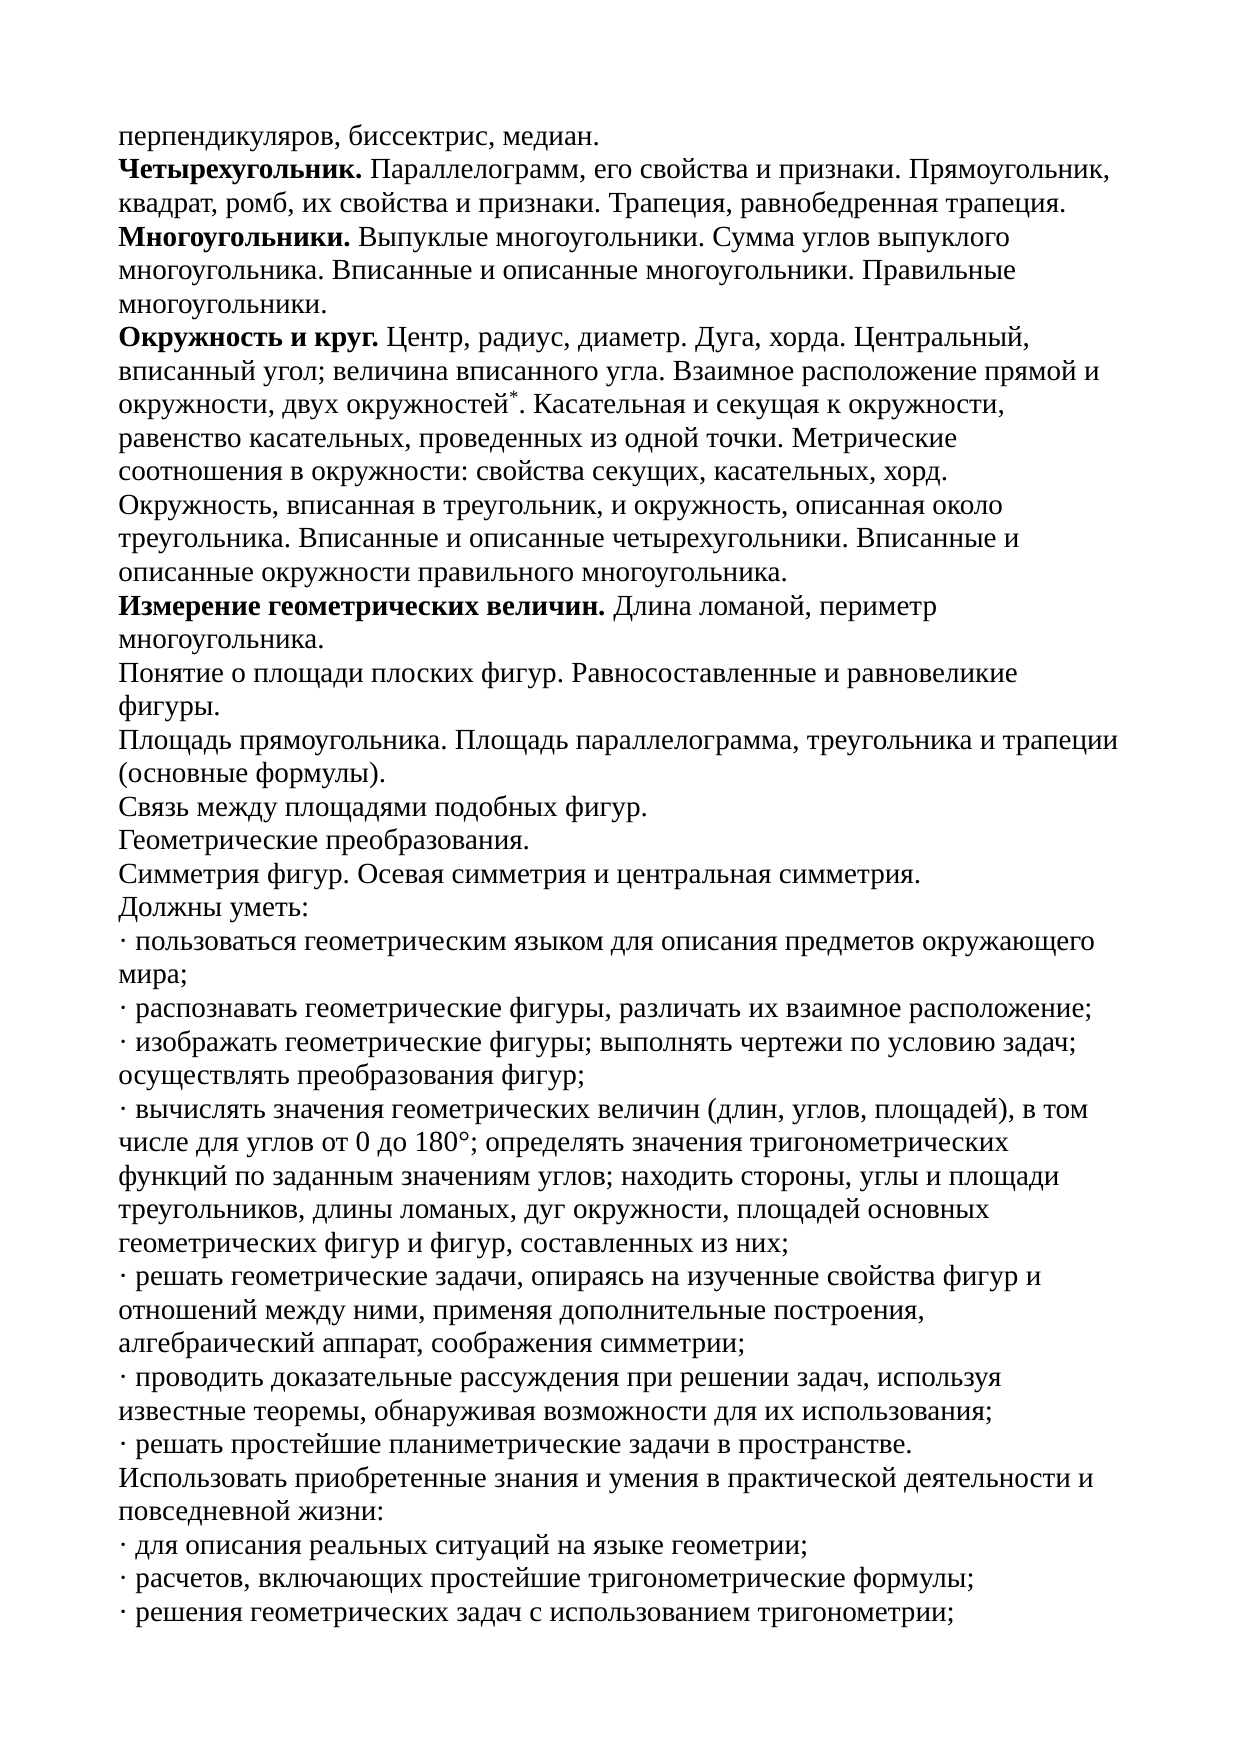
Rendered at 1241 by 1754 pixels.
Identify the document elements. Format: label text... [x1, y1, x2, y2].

text · изображать геометрические фигуры; выполнять чертежи по условию задач; осуществлять преобразования фигур; [118, 1024, 1122, 1091]
text Окружность и круг. Центр, радиус, диаметр. Дуга, хорда. Центральный, вписанный угол; величина вписанного угла. Взаимное расположение прямой и окружности, двух окружностей*. Касательная и секущая к окружности, равенство касательных, проведенных из одной точки. Метрические соотношения в окружности: свойства секущих, касательных, хорд. [118, 319, 1122, 487]
text Измерение геометрических величин. Длина ломаной, периметр многоугольника. [118, 588, 1122, 655]
text Симметрия фигур. Осевая симметрия и центральная симметрия. [118, 856, 1122, 889]
text Четырехугольник. Параллелограмм, его свойства и признаки. Прямоугольник, квадрат, ромб, их свойства и признаки. Трапеция, равнобедренная трапеция. [118, 152, 1122, 219]
text Использовать приобретенные знания и умения в практической деятельности и повседневной жизни: [118, 1460, 1122, 1527]
text · проводить доказательные рассуждения при решении задач, используя известные теоремы, обнаруживая возможности для их использования; [118, 1359, 1122, 1426]
text Должны уметь: [118, 889, 1122, 923]
text Геометрические преобразования. [118, 822, 1122, 856]
text Связь между площадями подобных фигур. [118, 789, 1122, 822]
text · распознавать геометрические фигуры, различать их взаимное расположение; [118, 990, 1122, 1024]
text Многоугольники. Выпуклые многоугольники. Сумма углов выпуклого многоугольника. Вписанные и описанные многоугольники. Правильные многоугольники. [118, 219, 1122, 319]
text Понятие о площади плоских фигур. Равносоставленные и равновеликие фигуры. [118, 655, 1122, 722]
text · вычислять значения геометрических величин (длин, углов, площадей), в том числе для углов от 0 до 180°; определять значения тригонометрических функций по заданным значениям углов; находить стороны, углы и площади треугольников, длины ломаных, дуг окружности, площадей основных геометрических фигур и фигур, составленных из них; [118, 1091, 1122, 1258]
text · решать геометрические задачи, опираясь на изученные свойства фигур и отношений между ними, применяя дополнительные построения, алгебраический аппарат, соображения симметрии; [118, 1258, 1122, 1359]
text · решать простейшие планиметрические задачи в пространстве. [118, 1426, 1122, 1460]
text · расчетов, включающих простейшие тригонометрические формулы; [118, 1560, 1122, 1594]
text · пользоваться геометрическим языком для описания предметов окружающего мира; [118, 923, 1122, 990]
text · для описания реальных ситуаций на языке геометрии; [118, 1527, 1122, 1560]
text Площадь прямоугольника. Площадь параллелограмма, треугольника и трапеции (основные формулы). [118, 722, 1122, 789]
text перпендикуляров, биссектрис, медиан. [118, 118, 1122, 152]
text Окружность, вписанная в треугольник, и окружность, описанная около треугольника. Вписанные и описанные четырехугольники. Вписанные и описанные окружности правильного многоугольника. [118, 487, 1122, 588]
text · решения геометрических задач с использованием тригонометрии; [118, 1594, 1122, 1627]
